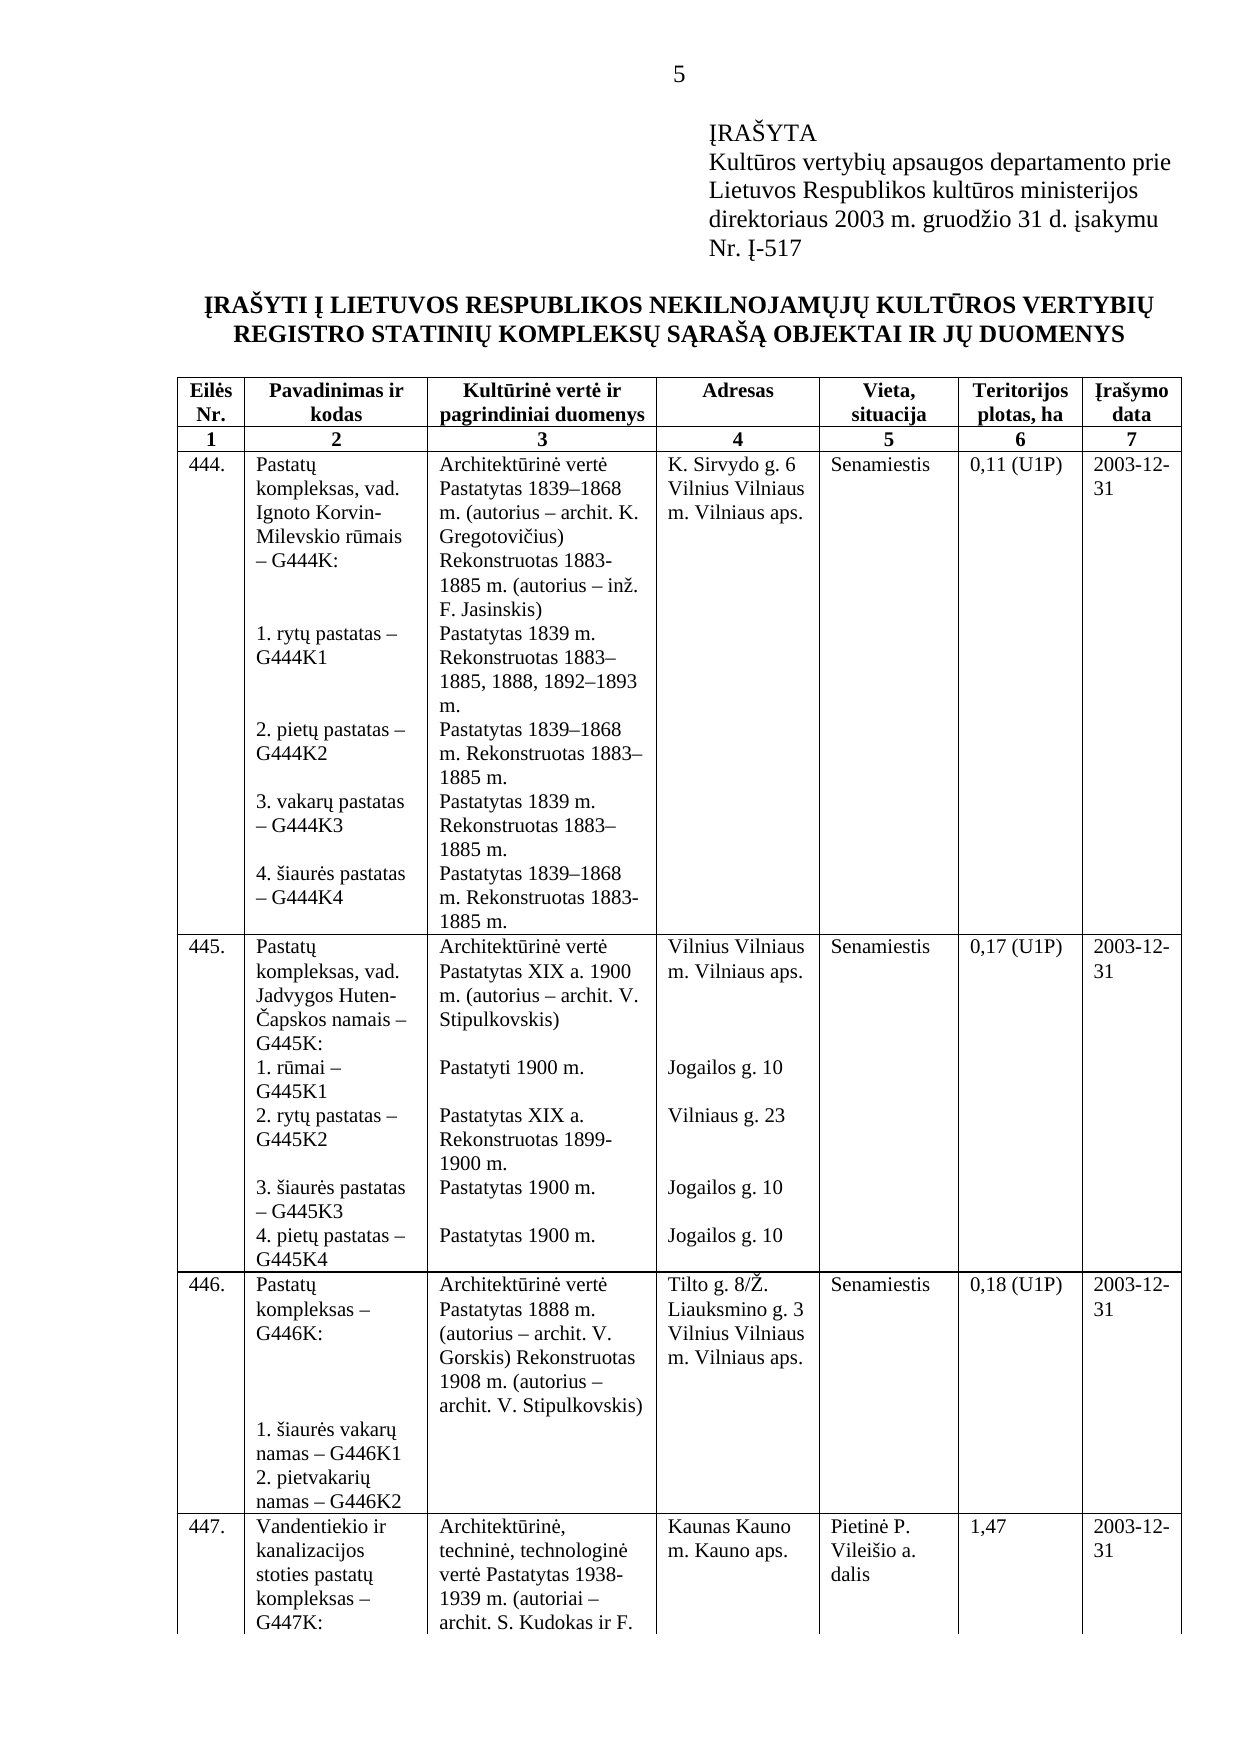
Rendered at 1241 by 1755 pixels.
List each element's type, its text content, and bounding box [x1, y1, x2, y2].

table_cell Jogailos g. 10 [657, 1175, 819, 1223]
table_cell [820, 1175, 958, 1223]
table_cell 2. rytų pastatas – G445K2 [245, 1103, 427, 1175]
table_cell [959, 1417, 1082, 1465]
table_cell Jogailos g. 10 [657, 1055, 819, 1103]
table_cell Pastatytas 1900 m. [428, 1223, 656, 1271]
table_cell [959, 1223, 1082, 1271]
table_cell 1,47 [959, 1514, 1082, 1634]
table_cell 1. rytų pastatas – G444K1 [245, 621, 427, 717]
table_cell 2003-12-31 [1083, 452, 1181, 621]
table_cell [820, 861, 958, 933]
table_cell [1083, 861, 1181, 933]
table_cell 4. pietų pastatas – G445K4 [245, 1223, 427, 1271]
table_cell 1 [178, 427, 244, 451]
table_cell Pastatytas 1839–1868 m. Rekonstruotas 1883–1885 m. [428, 717, 656, 789]
table_cell [1083, 717, 1181, 789]
table_cell [657, 861, 819, 933]
table_cell [820, 1055, 958, 1103]
table_cell [820, 717, 958, 789]
table_cell [959, 1175, 1082, 1223]
table_cell [1083, 1103, 1181, 1175]
table_cell [178, 789, 244, 861]
table_cell Architektūrinė vertė Pastatytas 1888 m. (autorius – archit. V. Gorskis) Rekonstruotas 1908 m. (autorius – archit. V. Stipulkovskis) [428, 1273, 656, 1417]
table_cell Architektūrinė, techninė, technologinė vertė Pastatytas 1938-1939 m. (autoriai – archit. S. Kudokas ir F. [428, 1514, 656, 1634]
table_cell [657, 789, 819, 861]
table_cell Pietinė P. Vileišio a. dalis [820, 1514, 958, 1634]
table_cell Senamiestis [820, 935, 958, 1055]
table_cell [820, 1103, 958, 1175]
table_cell 0,11 (U1P) [959, 452, 1082, 621]
table_cell [657, 717, 819, 789]
text Nr. Į-517 [177, 233, 1181, 262]
table_cell 2003-12-31 [1083, 1273, 1181, 1417]
table_cell [178, 1175, 244, 1223]
table_cell [1083, 621, 1181, 717]
table_cell Pastatytas 1839 m. Rekonstruotas 1883–1885, 1888, 1892–1893 m. [428, 621, 656, 717]
text Lietuvos Respublikos kultūros ministerijos [177, 176, 1181, 204]
table_header Eilės Nr. [178, 378, 244, 426]
table_cell 2003-12-31 [1083, 1514, 1181, 1634]
table_cell [820, 1465, 958, 1513]
table_cell 1. šiaurės vakarų namas – G446K1 [245, 1417, 427, 1465]
table_cell K. Sirvydo g. 6 Vilnius Vilniaus m. Vilniaus aps. [657, 452, 819, 621]
table_cell [178, 1055, 244, 1103]
table_cell 444. [178, 452, 244, 621]
table_cell [1083, 1417, 1181, 1465]
table_cell 0,17 (U1P) [959, 935, 1082, 1055]
text direktoriaus 2003 m. gruodžio 31 d. įsakymu [177, 204, 1181, 233]
table_header Vieta, situacija [820, 378, 958, 426]
text Kultūros vertybių apsaugos departamento prie [177, 147, 1181, 176]
table_cell Tilto g. 8/Ž. Liauksmino g. 3 Vilnius Vilniaus m. Vilniaus aps. [657, 1273, 819, 1417]
table_cell [959, 789, 1082, 861]
table_cell 0,18 (U1P) [959, 1273, 1082, 1417]
table_cell [657, 1465, 819, 1513]
table_cell Vandentiekio ir kanalizacijos stoties pastatų kompleksas – G447K: [245, 1514, 427, 1634]
table_header Įrašymo data [1083, 378, 1181, 426]
table_cell Pastatų kompleksas, vad. Jadvygos Huten-Čapskos namais – G445K: [245, 935, 427, 1055]
table_cell Vilnius Vilniaus m. Vilniaus aps. [657, 935, 819, 1055]
table_cell 445. [178, 935, 244, 1055]
table_cell 5 [820, 427, 958, 451]
table_cell [1083, 789, 1181, 861]
table_cell [820, 789, 958, 861]
table_cell 447. [178, 1514, 244, 1634]
table_cell [178, 1417, 244, 1465]
table_cell Pastatytas 1900 m. [428, 1175, 656, 1223]
table_cell [1083, 1175, 1181, 1223]
table_cell [959, 1055, 1082, 1103]
table_cell [428, 1417, 656, 1465]
table_cell Architektūrinė vertė Pastatytas 1839–1868 m. (autorius – archit. K. Gregotovičius) Rekonstruotas 1883-1885 m. (autorius – inž. F. Jasinskis) [428, 452, 656, 621]
table_cell 6 [959, 427, 1082, 451]
table_cell [959, 861, 1082, 933]
table_cell Vilniaus g. 23 [657, 1103, 819, 1175]
table_cell [178, 861, 244, 933]
table_cell 2. pietų pastatas – G444K2 [245, 717, 427, 789]
table_cell [428, 1465, 656, 1513]
table_cell 2. pietvakarių namas – G446K2 [245, 1465, 427, 1513]
table_cell 446. [178, 1273, 244, 1417]
table_cell Pastatytas 1839–1868 m. Rekonstruotas 1883-1885 m. [428, 861, 656, 933]
table_cell [959, 1103, 1082, 1175]
table_cell [820, 621, 958, 717]
table_cell [657, 621, 819, 717]
table_cell Pastatų kompleksas, vad. Ignoto Korvin-Milevskio rūmais – G444K: [245, 452, 427, 621]
table_header Adresas [657, 378, 819, 426]
table_cell Pastatyti 1900 m. [428, 1055, 656, 1103]
table_cell Pastatų kompleksas – G446K: [245, 1273, 427, 1417]
table_cell [178, 621, 244, 717]
table_cell [1083, 1223, 1181, 1271]
table_cell [1083, 1055, 1181, 1103]
table_cell Senamiestis [820, 1273, 958, 1417]
table_cell [820, 1417, 958, 1465]
table_cell 1. rūmai – G445K1 [245, 1055, 427, 1103]
table_header Teritorijos plotas, ha [959, 378, 1082, 426]
table_cell Pastatytas XIX a. Rekonstruotas 1899-1900 m. [428, 1103, 656, 1175]
table_cell [178, 1223, 244, 1271]
table_header Pavadinimas ir kodas [245, 378, 427, 426]
table_cell [959, 717, 1082, 789]
table_cell [820, 1223, 958, 1271]
table_cell Senamiestis [820, 452, 958, 621]
text ĮRAŠYTA [709, 118, 1181, 147]
table_cell [178, 717, 244, 789]
table_cell Jogailos g. 10 [657, 1223, 819, 1271]
table_cell Kaunas Kauno m. Kauno aps. [657, 1514, 819, 1634]
table_cell [178, 1103, 244, 1175]
table_cell 2003-12-31 [1083, 935, 1181, 1055]
table_header Kultūrinė vertė ir pagrindiniai duomenys [428, 378, 656, 426]
table_cell 2 [245, 427, 427, 451]
table_cell 3 [428, 427, 656, 451]
table_cell Architektūrinė vertė Pastatytas XIX a. 1900 m. (autorius – archit. V. Stipulkovskis) [428, 935, 656, 1055]
table_cell 3. šiaurės pastatas – G445K3 [245, 1175, 427, 1223]
table_cell 7 [1083, 427, 1181, 451]
table_cell 3. vakarų pastatas – G444K3 [245, 789, 427, 861]
table_cell 4 [657, 427, 819, 451]
table_cell [959, 621, 1082, 717]
table_cell [178, 1465, 244, 1513]
table_cell Pastatytas 1839 m. Rekonstruotas 1883–1885 m. [428, 789, 656, 861]
table_cell [959, 1465, 1082, 1513]
text ĮRAŠYTI Į LIETUVOS RESPUBLIKOS NEKILNOJAMŲJŲ KULTŪROS VERTYBIŲ REGISTRO STATINIŲ KOMPLEKSŲ SĄRAŠĄ OBJEKTAI IR JŲ DUOMENYS [177, 291, 1181, 348]
table_cell 4. šiaurės pastatas – G444K4 [245, 861, 427, 933]
table_cell [1083, 1465, 1181, 1513]
table_cell [657, 1417, 819, 1465]
